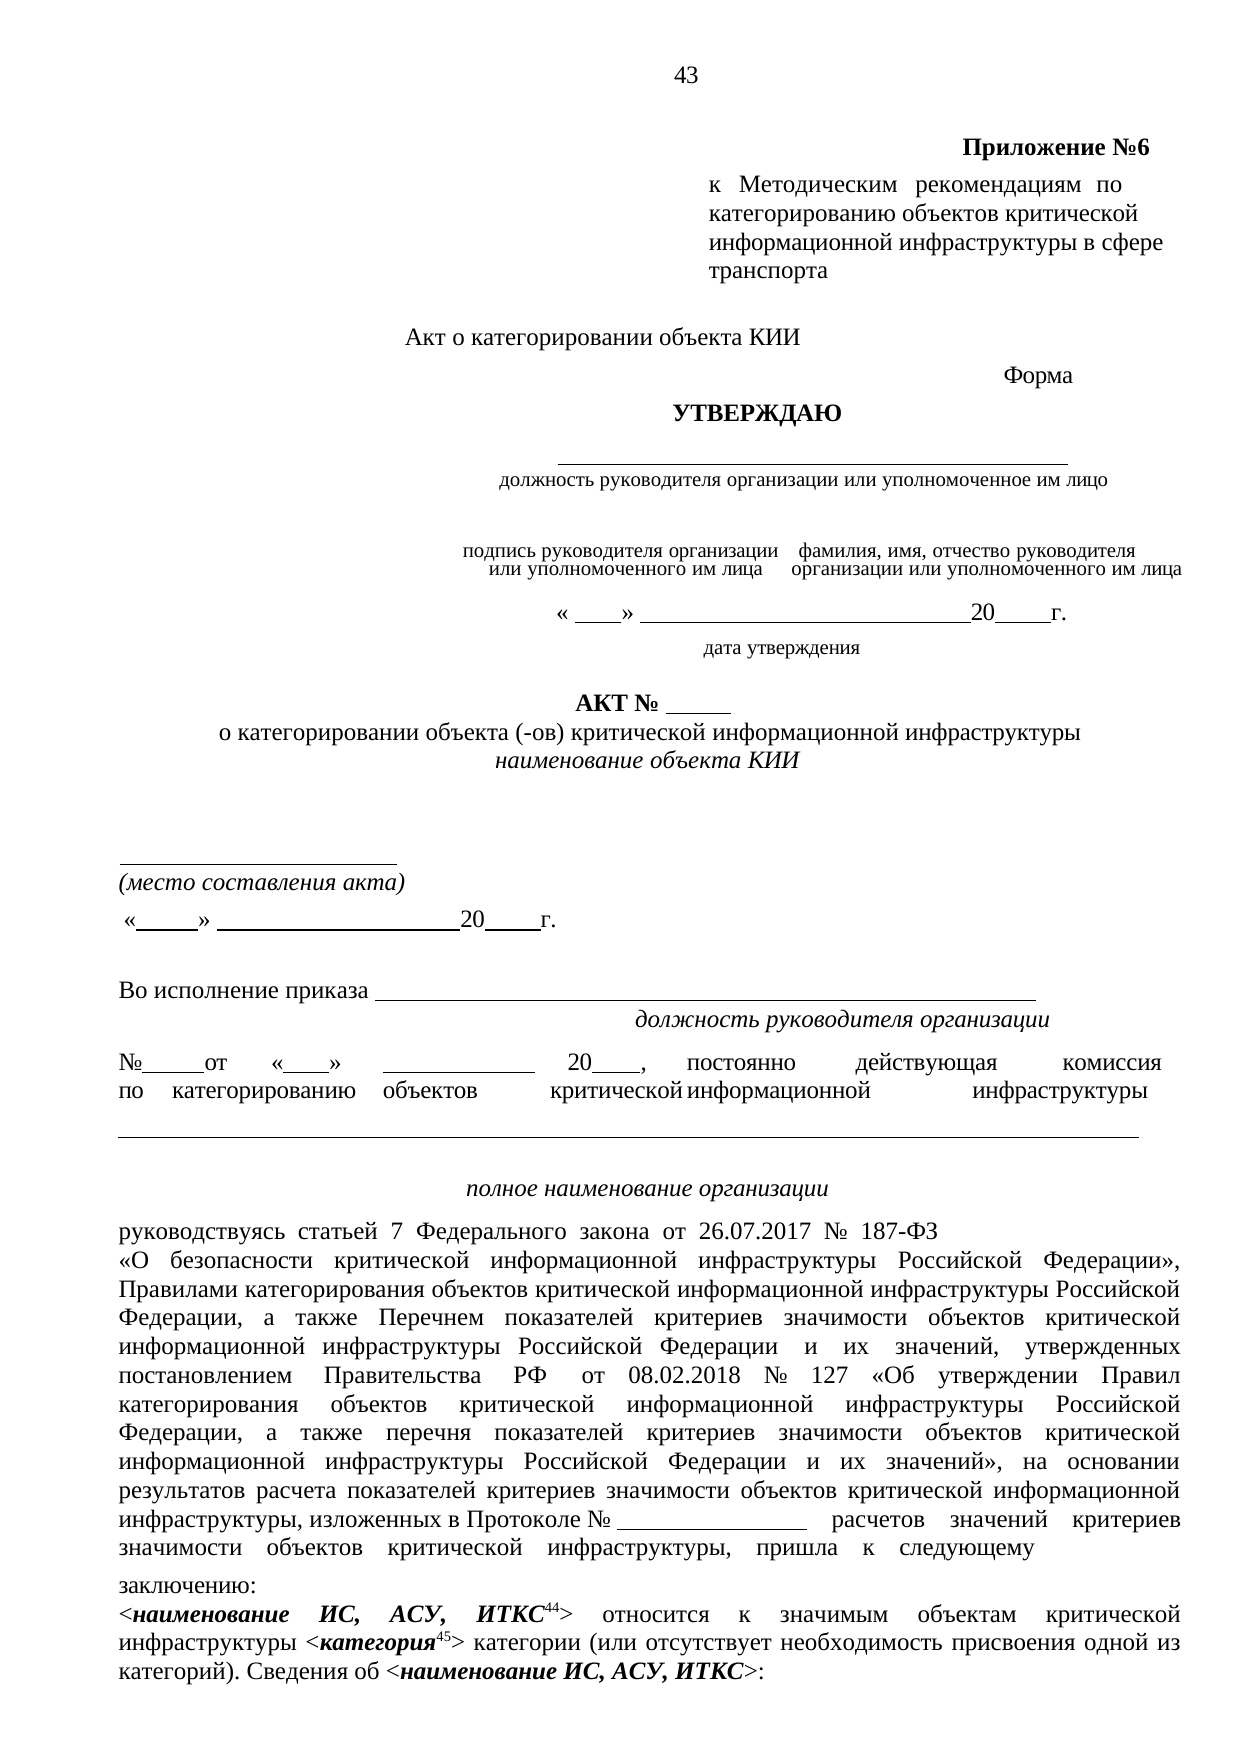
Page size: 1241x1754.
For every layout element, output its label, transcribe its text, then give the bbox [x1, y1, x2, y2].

text полное наименование организации [103, 1173, 1194, 1202]
text « » 20 г. [118, 904, 1196, 933]
text «О безопасности критической информационной инфраструктуры Российской Федерации», Правилами категорирования объектов критической информационной инфраструктуры Российской Федерации, а также Перечнем показателей критериев значимости объектов критической информационной инфраструктуры Российской Федерации и их значений, утвержденных постановлением Правительства РФ от 08.02.2018 № 127 «Об утверждении Правил категорирования объектов критической информационной инфраструктуры Российской Федерации, а также перечня показателей критериев значимости объектов критической информационной инфраструктуры Российской Федерации и их значений», на основании результатов расчета показателей критериев значимости объектов критической информационной инфраструктуры, изложенных в Протоколе № расчетов значений критериев значимости объектов критической инфраструктуры, пришла к следующему [118, 1245, 1181, 1561]
text Форма [192, 360, 1196, 389]
text подпись руководителя организации фамилия, имя, отчество руководителя [103, 544, 804, 561]
text № от « » 20 , постоянно действующая комиссия по категорированию объектов критической информационной инфраструктуры [118, 1047, 1181, 1104]
text Приложение №6 [708, 132, 1182, 160]
text наименование объекта КИИ [103, 746, 1194, 774]
text дата утверждения [642, 635, 1196, 659]
text « » 20 г. [427, 597, 1196, 626]
text УТВЕРЖДАЮ [192, 398, 1196, 427]
text к Методическим рекомендациям по категорированию объектов критической информационной инфраструктуры в сфере транспорта [708, 169, 1182, 284]
text Во исполнение приказа [118, 975, 1196, 1003]
text или уполномоченного им лица организации или уполномоченного им лица [103, 561, 1196, 579]
text подпись руководителя организации фамилия, имя, отчество руководителя [806, 544, 1196, 561]
text должность руководителя организации или уполномоченное им лицо [103, 467, 1196, 491]
text должность руководителя организации [635, 1004, 1196, 1032]
text <наименование ИС, АСУ, ИТКС44> относится к значимым объектам критической инфраструктуры <категория45> категории (или отсутствует необходимость присвоения одной из категорий). Сведения об <наименование ИС, АСУ, ИТКС>: [118, 1599, 1181, 1685]
text заключению: [118, 1570, 1196, 1599]
text о категорировании объекта (-ов) критической информационной инфраструктуры [103, 717, 1196, 745]
text (место составления акта) [118, 867, 1196, 895]
subtitle АКТ № [110, 688, 1196, 717]
text руководствуясь статьей 7 Федерального закона от 26.07.2017 № 187-ФЗ [118, 1216, 1196, 1245]
text Акт о категорировании объекта КИИ [192, 322, 1196, 351]
